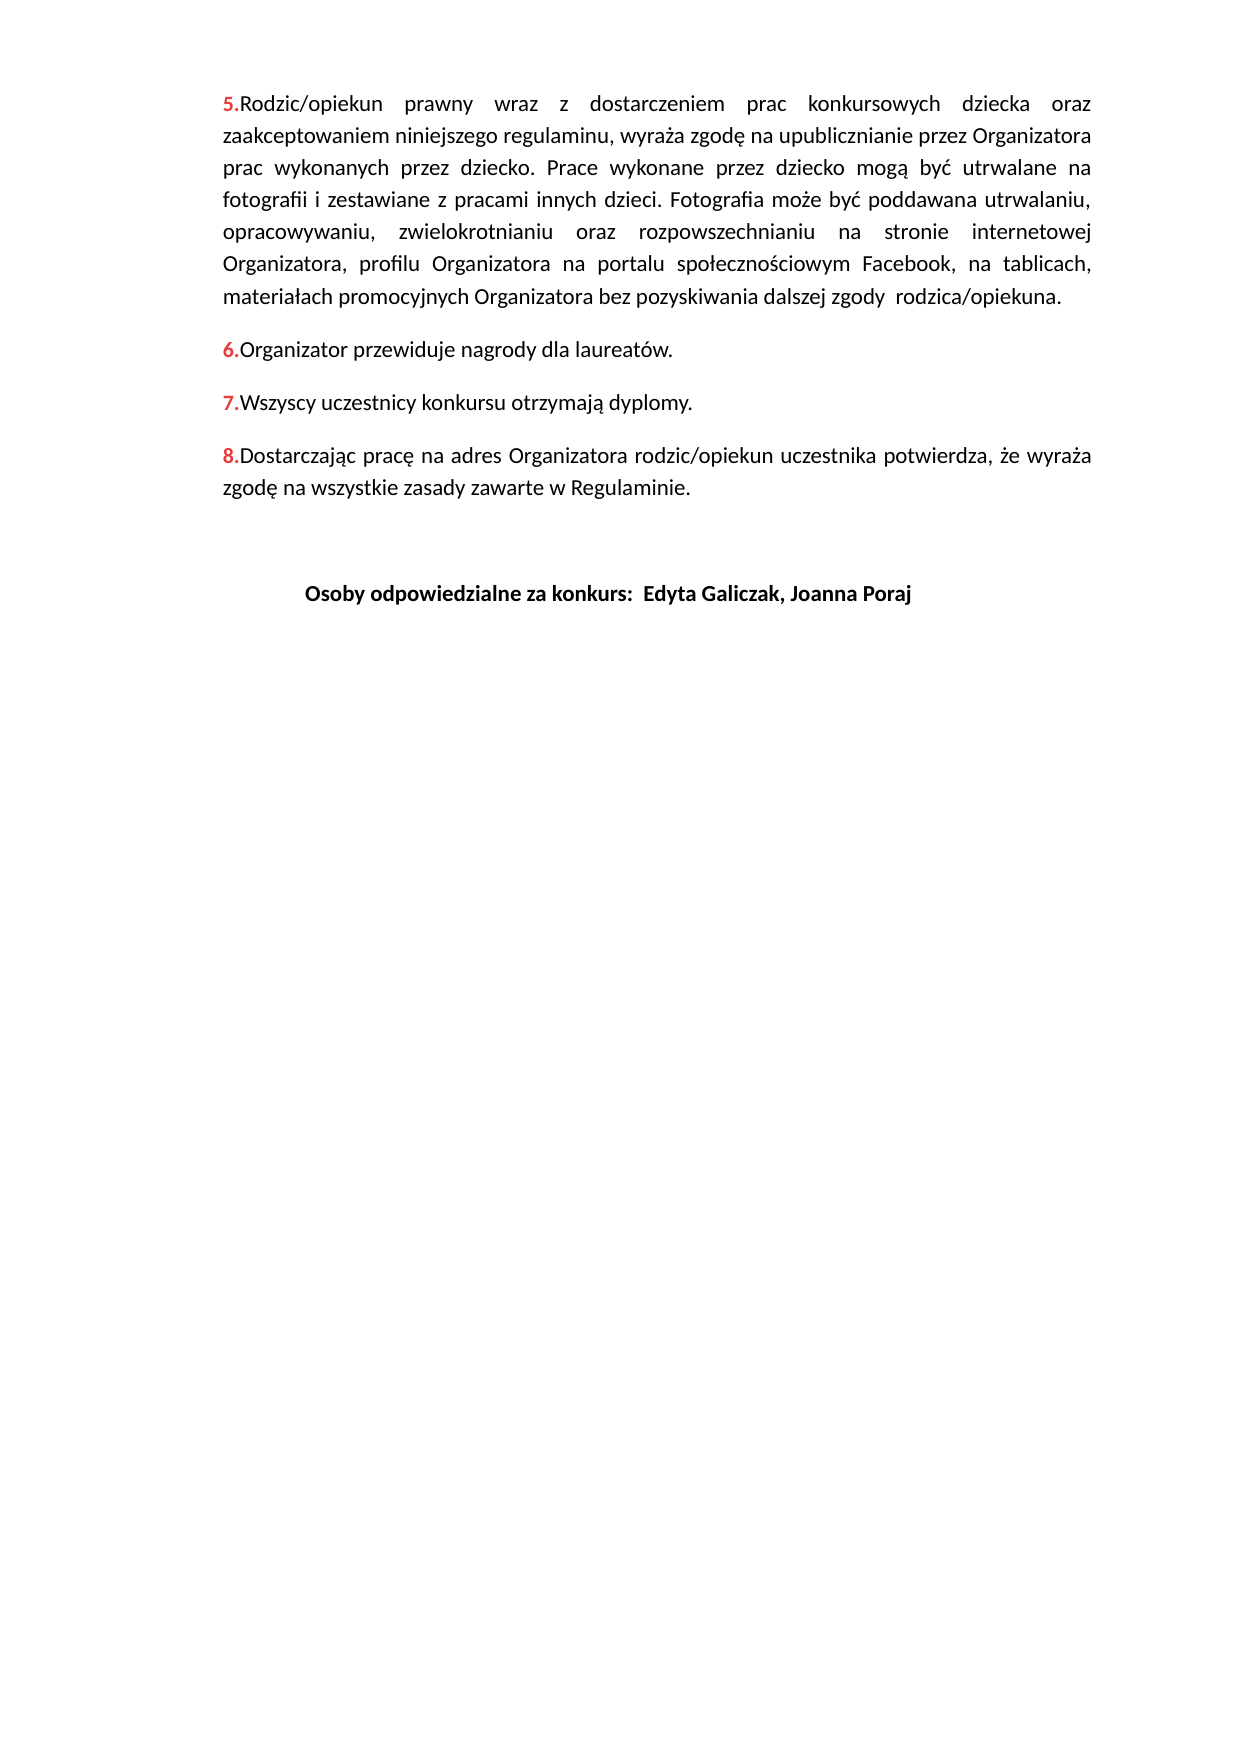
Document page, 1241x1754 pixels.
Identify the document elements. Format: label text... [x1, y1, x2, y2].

list Wszyscy uczestnicy konkursu otrzymają dyplomy. [223, 388, 1093, 416]
list Rodzic/opiekun prawny wraz z dostarczeniem prac konkursowych dziecka oraz zaakceptowaniem niniejszego regulaminu, wyraża zgodę na upublicznianie przez Organizatora prac wykonanych przez dziecko. Prace wykonane przez dziecko mogą być utrwalane na fotografii i zestawiane z pracami innych dzieci. Fotografia może być poddawana utrwalaniu, opracowywaniu, zwielokrotnianiu oraz rozpowszechnianiu na stronie internetowej Organizatora, profilu Organizatora na portalu społecznościowym Facebook, na tablicach, materiałach promocyjnych Organizatora bez pozyskiwania dalszej zgody rodzica/opiekuna. [223, 89, 1093, 310]
list Osoby odpowiedzialne za konkurs: Edyta Galiczak, Joanna Poraj [223, 579, 1093, 607]
list Dostarczając pracę na adres Organizatora rodzic/opiekun uczestnika potwierdza, że wyraża zgodę na wszystkie zasady zawarte w Regulaminie. [223, 441, 1093, 501]
list Organizator przewiduje nagrody dla laureatów. [223, 335, 1093, 363]
